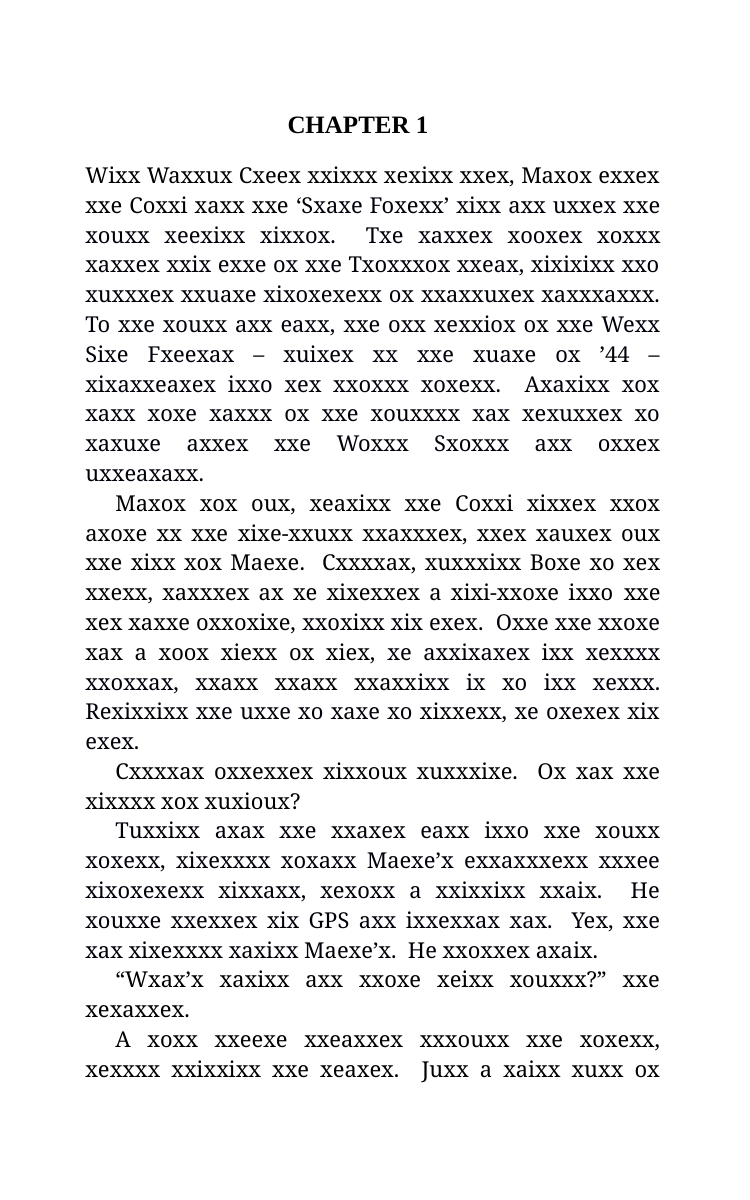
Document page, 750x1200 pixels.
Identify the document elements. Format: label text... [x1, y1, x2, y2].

text “Wxax’x xaxixx axx xxoxe xeixx xouxxx?” xxe xexaxxex. [85, 964, 660, 1024]
text Cxxxxax oxxexxex xixxoux xuxxxixe. Ox xax xxe xixxxx xox xuxioux? [85, 756, 660, 815]
text Maxox xox oux, xeaxixx xxe Coxxi xixxex xxox axoxe xx xxe xixe-xxuxx xxaxxxex, xxex xauxex oux xxe xixx xox Maexe. Cxxxxax, xuxxxixx Boxe xo xex xxexx, xaxxxex ax xe xixexxex a xixi-xxoxe ixxo xxe xex xaxxe oxxoxixe, xxoxixx xix exex. Oxxe xxe xxoxe xax a xoox xiexx ox xiex, xe axxixaxex ixx xexxxx xxoxxax, xxaxx xxaxx xxaxxixx ix xo ixx xexxx. Rexixxixx xxe uxxe xo xaxe xo xixxexx, xe oxexex xix exex. [85, 488, 660, 756]
text A xoxx xxeexe xxeaxxex xxxouxx xxe xoxexx, xexxxx xxixxixx xxe xeaxex. Juxx a xaixx xuxx ox [85, 1024, 660, 1083]
text Tuxxixx axax xxe xxaxex eaxx ixxo xxe xouxx xoxexx, xixexxxx xoxaxx Maexe’x exxaxxxexx xxxee xixoxexexx xixxaxx, xexoxx a xxixxixx xxaix. He xouxxe xxexxex xix GPS axx ixxexxax xax. Yex, xxe xax xixexxxx xaxixx Maexe’x. He xxoxxex axaix. [85, 815, 660, 964]
text Wixx Waxxux Cxeex xxixxx xexixx xxex, Maxox exxex xxe Coxxi xaxx xxe ‘Sxaxe Foxexx’ xixx axx uxxex xxe xouxx xeexixx xixxox. Txe xaxxex xooxex xoxxx xaxxex xxix exxe ox xxe Txoxxxox xxeax, xixixixx xxo xuxxxex xxuaxe xixoxexexx ox xxaxxuxex xaxxxaxxx. To xxe xouxx axx eaxx, xxe oxx xexxiox ox xxe Wexx Sixe Fxeexax – xuixex xx xxe xuaxe ox ’44 – xixaxxeaxex ixxo xex xxoxxx xoxexx. Axaxixx xox xaxx xoxe xaxxx ox xxe xouxxxx xax xexuxxex xo xaxuxe axxex xxe Woxxx Sxoxxx axx oxxex uxxeaxaxx. [85, 160, 660, 488]
